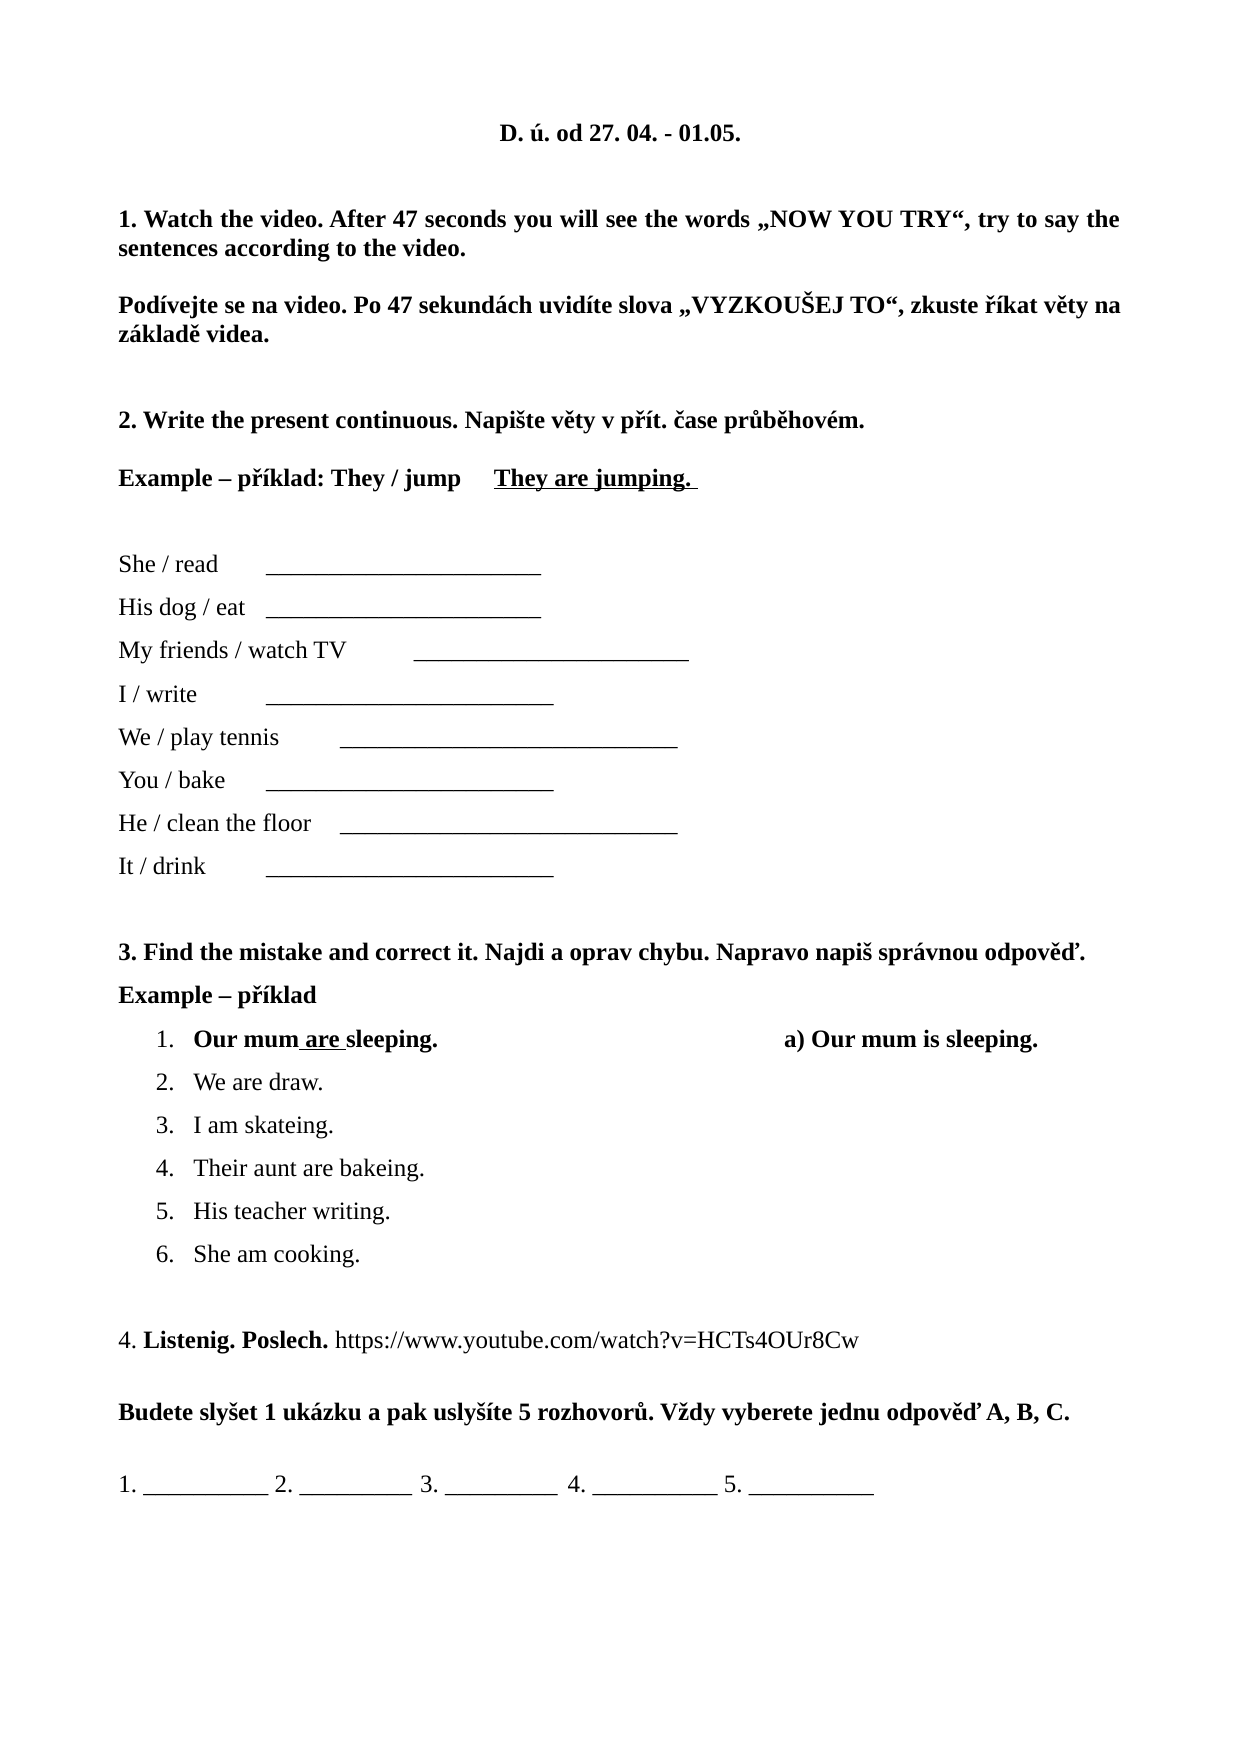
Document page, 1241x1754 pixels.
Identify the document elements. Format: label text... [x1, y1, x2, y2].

text 3. Find the mistake and correct it. Najdi a oprav chybu. Napravo napiš správnou odpověď. Example – příklad [118, 937, 1122, 1009]
text We / play tennis ___________________________ [118, 722, 1122, 751]
text I / write _______________________ [118, 679, 1122, 707]
text D. ú. od 27. 04. - 01.05. [118, 118, 1122, 147]
text Podívejte se na video. Po 47 sekundách uvidíte slova „VYZKOUŠEJ TO“, zkuste říkat věty na základě videa. [118, 291, 1122, 348]
list Our mum are sleeping. a) Our mum is sleeping. [156, 1024, 1122, 1052]
text 2. Write the present continuous. Napište věty v přít. čase průběhovém. [118, 406, 1122, 434]
text She / read ______________________ [118, 549, 1122, 578]
list She am cooking. [156, 1239, 1122, 1268]
text 1. Watch the video. After 47 seconds you will see the words „NOW YOU TRY“, try to say the sentences according to the video. [118, 204, 1122, 262]
text Budete slyšet 1 ukázku a pak uslyšíte 5 rozhovorů. Vždy vyberete jednu odpověď A, B, C. [118, 1397, 1122, 1426]
list We are draw. [156, 1067, 1122, 1096]
text It / drink _______________________ [118, 851, 1122, 880]
text My friends / watch TV ______________________ [118, 636, 1122, 664]
list Their aunt are bakeing. [156, 1153, 1122, 1182]
text He / clean the floor ___________________________ [118, 808, 1122, 837]
text You / bake _______________________ [118, 765, 1122, 794]
list His teacher writing. [156, 1196, 1122, 1225]
text 4. Listenig. Poslech. https://www.youtube.com/watch?v=HCTs4OUr8Cw [118, 1326, 1122, 1354]
text His dog / eat ______________________ [118, 592, 1122, 621]
text Example – příklad: They / jump They are jumping. [118, 463, 1122, 492]
text 1. __________ 2. _________ 3. _________ 4. __________ 5. __________ [118, 1469, 1122, 1498]
list I am skateing. [156, 1110, 1122, 1139]
